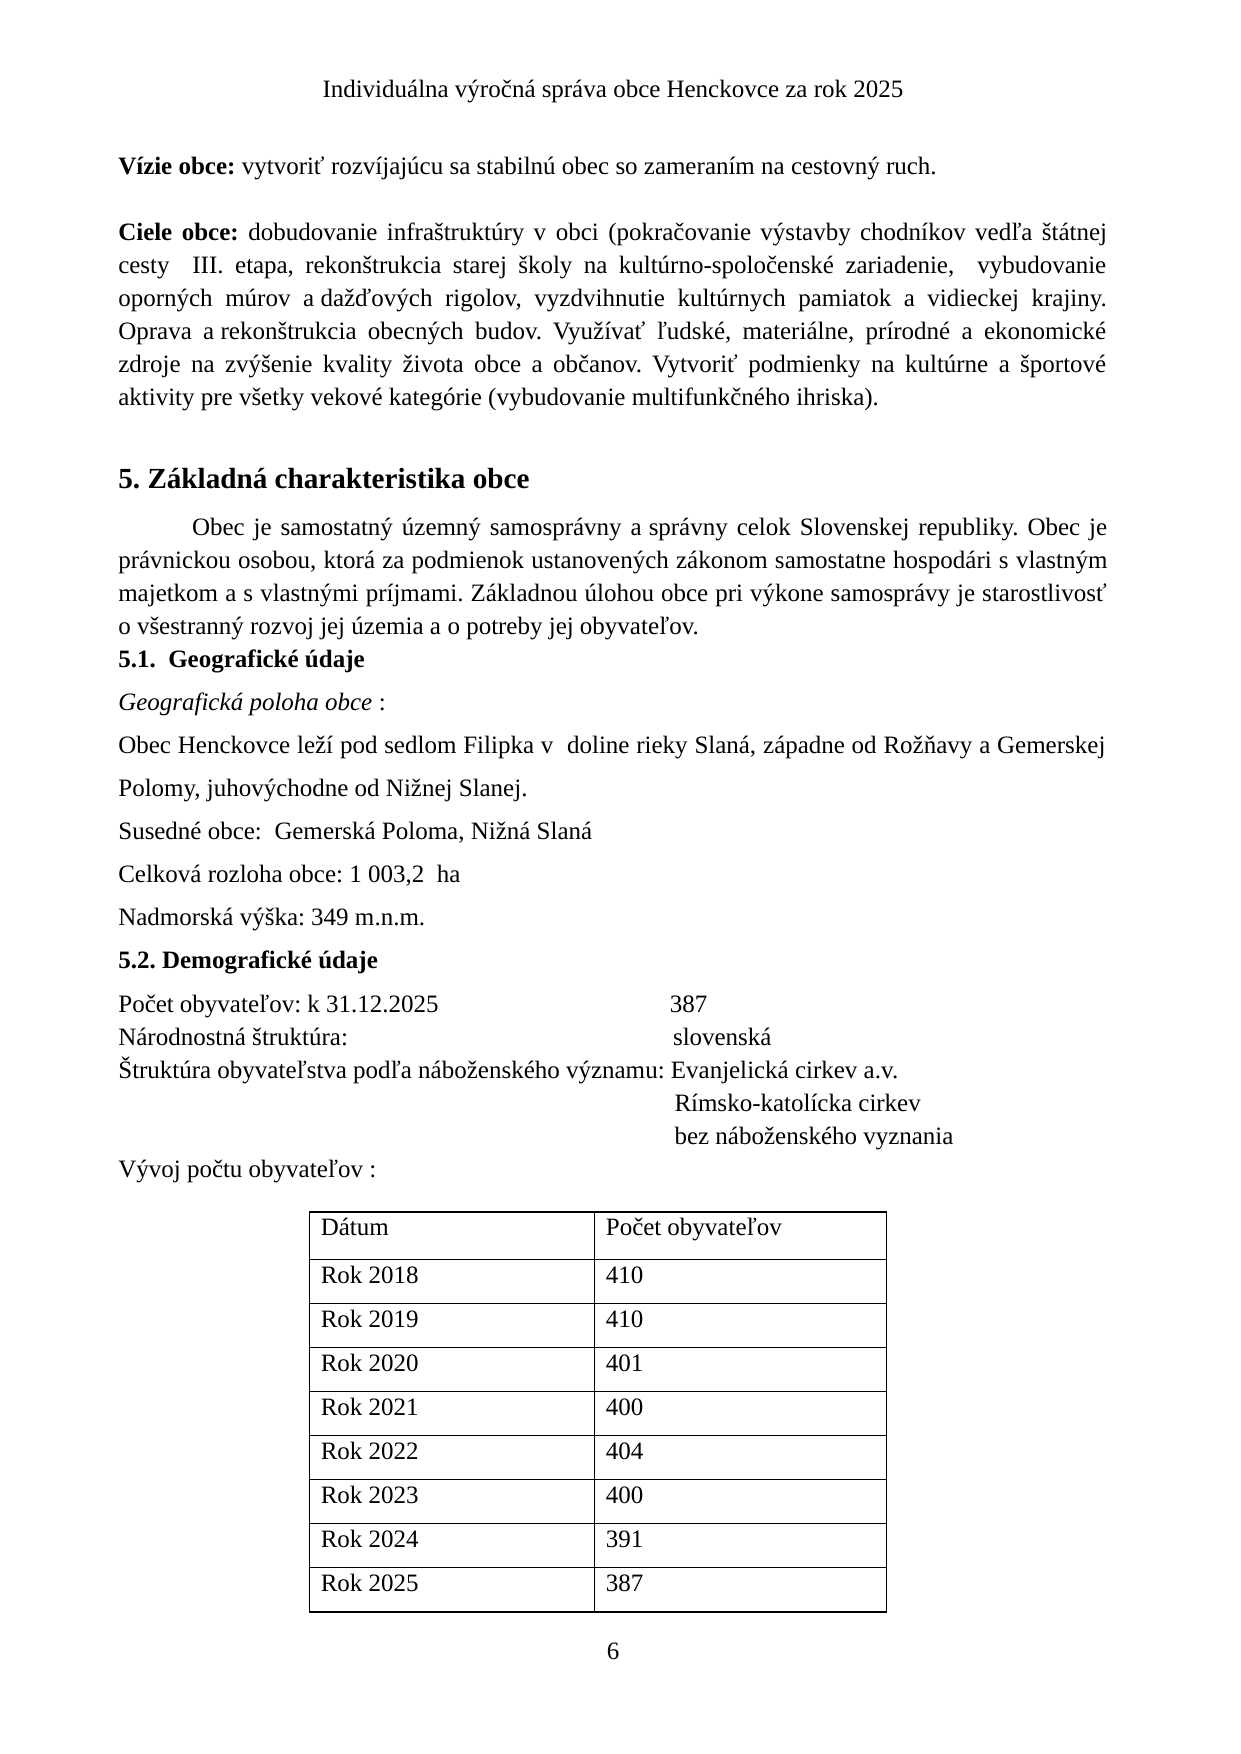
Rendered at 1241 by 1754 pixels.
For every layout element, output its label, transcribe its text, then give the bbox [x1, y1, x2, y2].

text Počet obyvateľov: k 31.12.2025 387 [118, 989, 1107, 1017]
table_cell 401 [595, 1348, 886, 1391]
table_cell 400 [595, 1480, 886, 1523]
table_cell Rok 2025 [310, 1568, 594, 1611]
table_cell 387 [595, 1568, 886, 1611]
text Obec je samostatný územný samosprávny a správny celok Slovenskej republiky. Obec je právnickou osobou, ktorá za podmienok ustanovených zákonom samostatne hospodári s vlastným majetkom a s vlastnými príjmami. Základnou úlohou obce pri výkone samosprávy je starostlivosť o všestranný rozvoj jej územia a o potreby jej obyvateľov. [118, 512, 1107, 639]
text Nadmorská výška: 349 m.n.m. [118, 902, 1107, 931]
table_cell Rok 2023 [310, 1480, 594, 1523]
table_cell Rok 2019 [310, 1304, 594, 1347]
text Susedné obce: Gemerská Poloma, Nižná Slaná [118, 816, 1107, 845]
table_cell 410 [595, 1260, 886, 1303]
text Vývoj počtu obyvateľov : [118, 1154, 1107, 1183]
table_cell Rok 2022 [310, 1436, 594, 1479]
table_cell Rok 2021 [310, 1392, 594, 1435]
table_header Počet obyvateľov [595, 1213, 886, 1259]
text Obec Henckovce leží pod sedlom Filipka v doline rieky Slaná, západne od Rožňavy a Gemerskej Polomy, juhovýchodne od Nižnej Slanej. [118, 730, 1107, 802]
table_cell 404 [595, 1436, 886, 1479]
text Štruktúra obyvateľstva podľa náboženského významu: Evanjelická cirkev a.v. [118, 1055, 1107, 1083]
table_cell Rok 2020 [310, 1348, 594, 1391]
table_cell 391 [595, 1524, 886, 1567]
text bez náboženského vyznania [118, 1121, 1107, 1149]
text Národnostná štruktúra: slovenská [118, 1022, 1107, 1051]
table_cell 410 [595, 1304, 886, 1347]
text Rímsko-katolícka cirkev [118, 1088, 1107, 1117]
text 5.2. Demografické údaje [118, 946, 1107, 974]
text Ciele obce: dobudovanie infraštruktúry v obci (pokračovanie výstavby chodníkov vedľa štátnej cesty III. etapa, rekonštrukcia starej školy na kultúrno-spoločenské zariadenie, vybudovanie oporných múrov a dažďových rigolov, vyzdvihnutie kultúrnych pamiatok a vidieckej krajiny. Oprava a rekonštrukcia obecných budov. Využívať ľudské, materiálne, prírodné a ekonomické zdroje na zvýšenie kvality života obce a občanov. Vytvoriť podmienky na kultúrne a športové aktivity pre všetky vekové kategórie (vybudovanie multifunkčného ihriska). [118, 217, 1107, 411]
text Celková rozloha obce: 1 003,2 ha [118, 859, 1107, 888]
text Geografická poloha obce : [118, 687, 1107, 716]
table_cell Rok 2024 [310, 1524, 594, 1567]
table_cell 400 [595, 1392, 886, 1435]
text 5. Základná charakteristika obce [118, 461, 1107, 495]
text Vízie obce: vytvoriť rozvíjajúcu sa stabilnú obec so zameraním na cestovný ruch. [118, 151, 1107, 180]
table_cell Rok 2018 [310, 1260, 594, 1303]
text 5.1. Geografické údaje [118, 644, 1107, 672]
table_header Dátum [310, 1213, 594, 1259]
